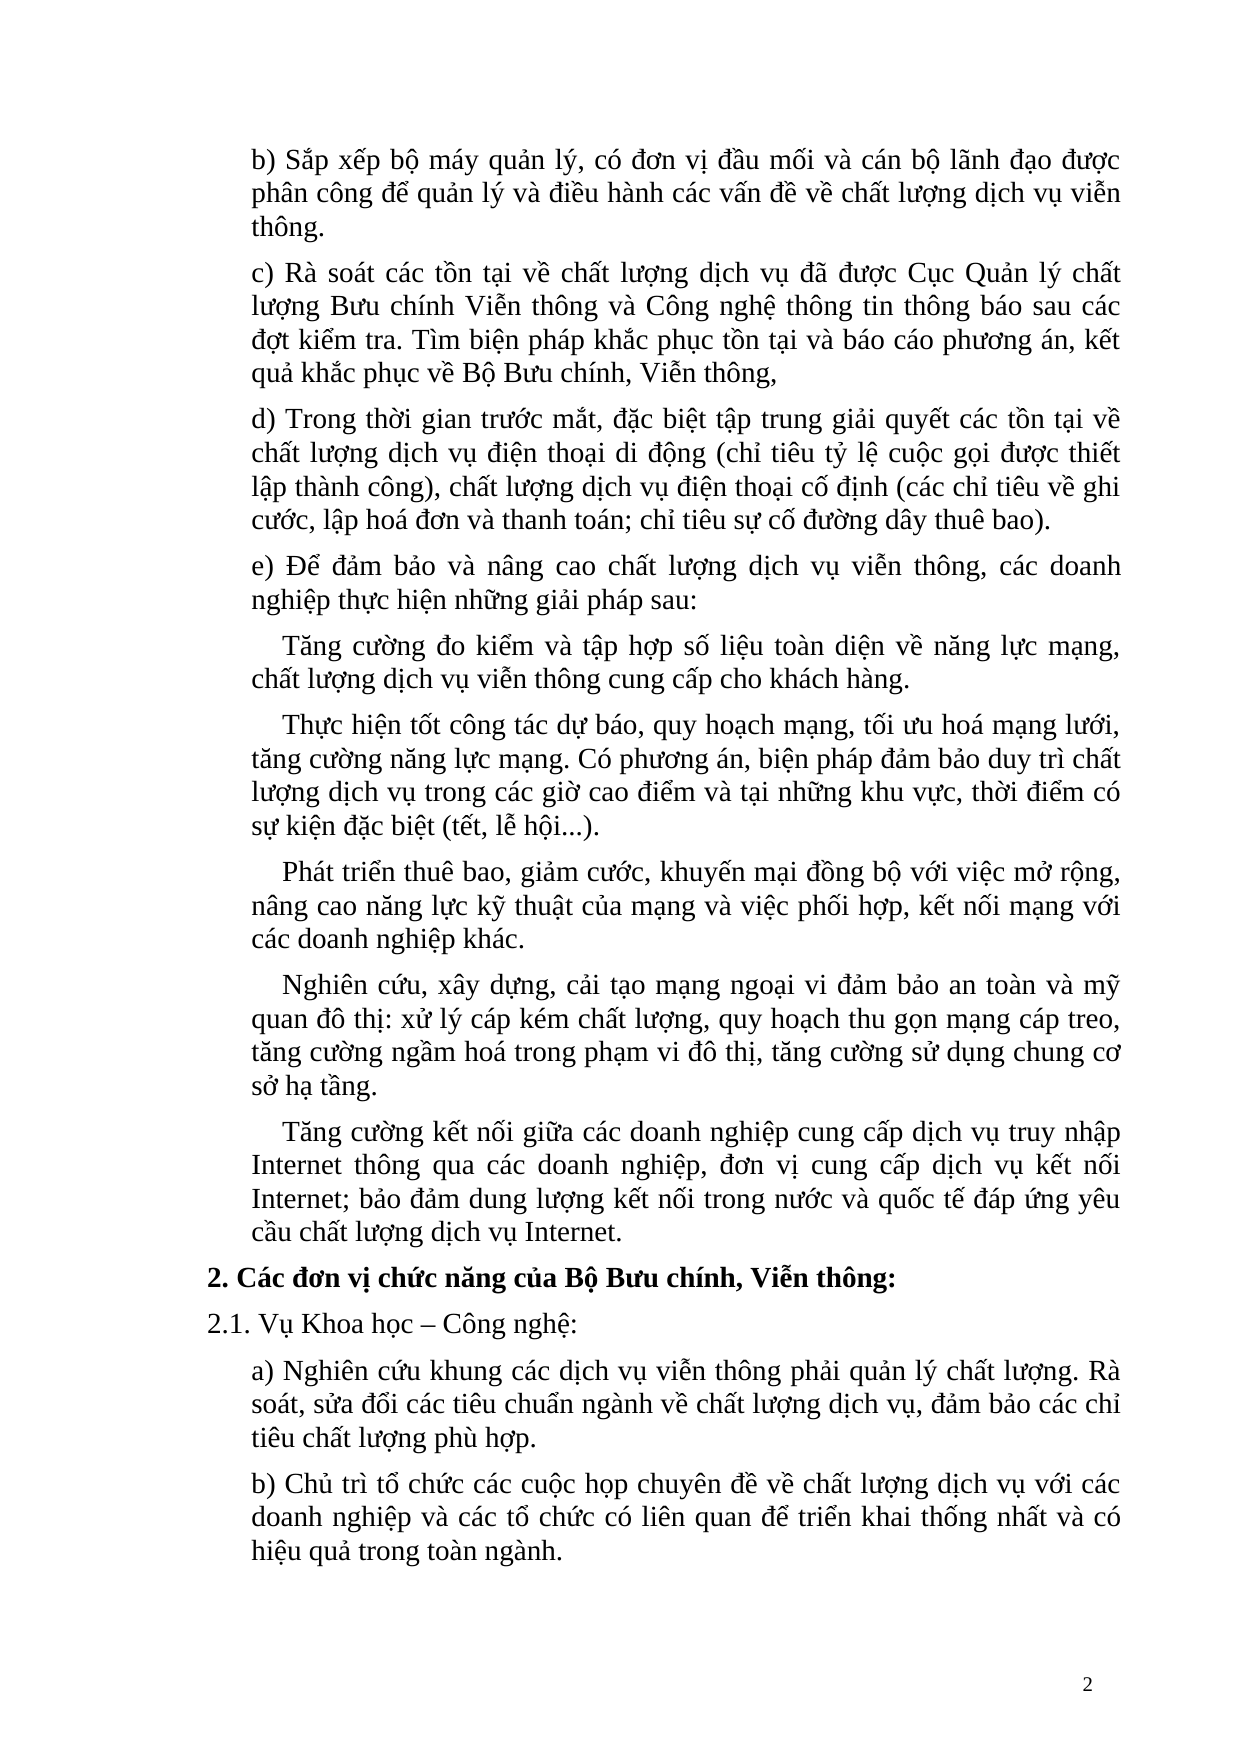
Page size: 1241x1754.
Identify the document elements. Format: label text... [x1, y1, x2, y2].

text Tăng cường đo kiểm và tập hợp số liệu toàn diện về năng lực mạng, chất lượng dịch vụ viễn thông cung cấp cho khách hàng. [251, 628, 1122, 695]
text 2. Các đơn vị chức năng của Bộ Bưu chính, Viễn thông: [207, 1261, 1122, 1294]
text e) Để đảm bảo và nâng cao chất lượng dịch vụ viễn thông, các doanh nghiệp thực hiện những giải pháp sau: [251, 548, 1122, 615]
text Nghiên cứu, xây dựng, cải tạo mạng ngoại vi đảm bảo an toàn và mỹ quan đô thị: xử lý cáp kém chất lượng, quy hoạch thu gọn mạng cáp treo, tăng cường ngầm hoá trong phạm vi đô thị, tăng cường sử dụng chung cơ sở hạ tầng. [251, 967, 1122, 1101]
text 2.1. Vụ Khoa học – Công nghệ: [207, 1307, 1122, 1340]
text d) Trong thời gian trước mắt, đặc biệt tập trung giải quyết các tồn tại về chất lượng dịch vụ điện thoại di động (chỉ tiêu tỷ lệ cuộc gọi được thiết lập thành công), chất lượng dịch vụ điện thoại cố định (các chỉ tiêu về ghi cước, lập hoá đơn và thanh toán; chỉ tiêu sự cố đường dây thuê bao). [251, 402, 1122, 536]
text b) Chủ trì tổ chức các cuộc họp chuyên đề về chất lượng dịch vụ với các doanh nghiệp và các tổ chức có liên quan để triển khai thống nhất và có hiệu quả trong toàn ngành. [251, 1466, 1122, 1566]
text Tăng cường kết nối giữa các doanh nghiệp cung cấp dịch vụ truy nhập Internet thông qua các doanh nghiệp, đơn vị cung cấp dịch vụ kết nối Internet; bảo đảm dung lượng kết nối trong nước và quốc tế đáp ứng yêu cầu chất lượng dịch vụ Internet. [251, 1114, 1122, 1248]
text Phát triển thuê bao, giảm cước, khuyến mại đồng bộ với việc mở rộng, nâng cao năng lực kỹ thuật của mạng và việc phối hợp, kết nối mạng với các doanh nghiệp khác. [251, 854, 1122, 955]
text a) Nghiên cứu khung các dịch vụ viễn thông phải quản lý chất lượng. Rà soát, sửa đổi các tiêu chuẩn ngành về chất lượng dịch vụ, đảm bảo các chỉ tiêu chất lượng phù hợp. [251, 1353, 1122, 1453]
text c) Rà soát các tồn tại về chất lượng dịch vụ đã được Cục Quản lý chất lượng Bưu chính Viễn thông và Công nghệ thông tin thông báo sau các đợt kiểm tra. Tìm biện pháp khắc phục tồn tại và báo cáo phương án, kết quả khắc phục về Bộ Bưu chính, Viễn thông, [251, 255, 1122, 389]
text Thực hiện tốt công tác dự báo, quy hoạch mạng, tối ưu hoá mạng lưới, tăng cường năng lực mạng. Có phương án, biện pháp đảm bảo duy trì chất lượng dịch vụ trong các giờ cao điểm và tại những khu vực, thời điểm có sự kiện đặc biệt (tết, lễ hội...). [251, 707, 1122, 842]
text b) Sắp xếp bộ máy quản lý, có đơn vị đầu mối và cán bộ lãnh đạo được phân công để quản lý và điều hành các vấn đề về chất lượng dịch vụ viễn thông. [251, 142, 1122, 242]
